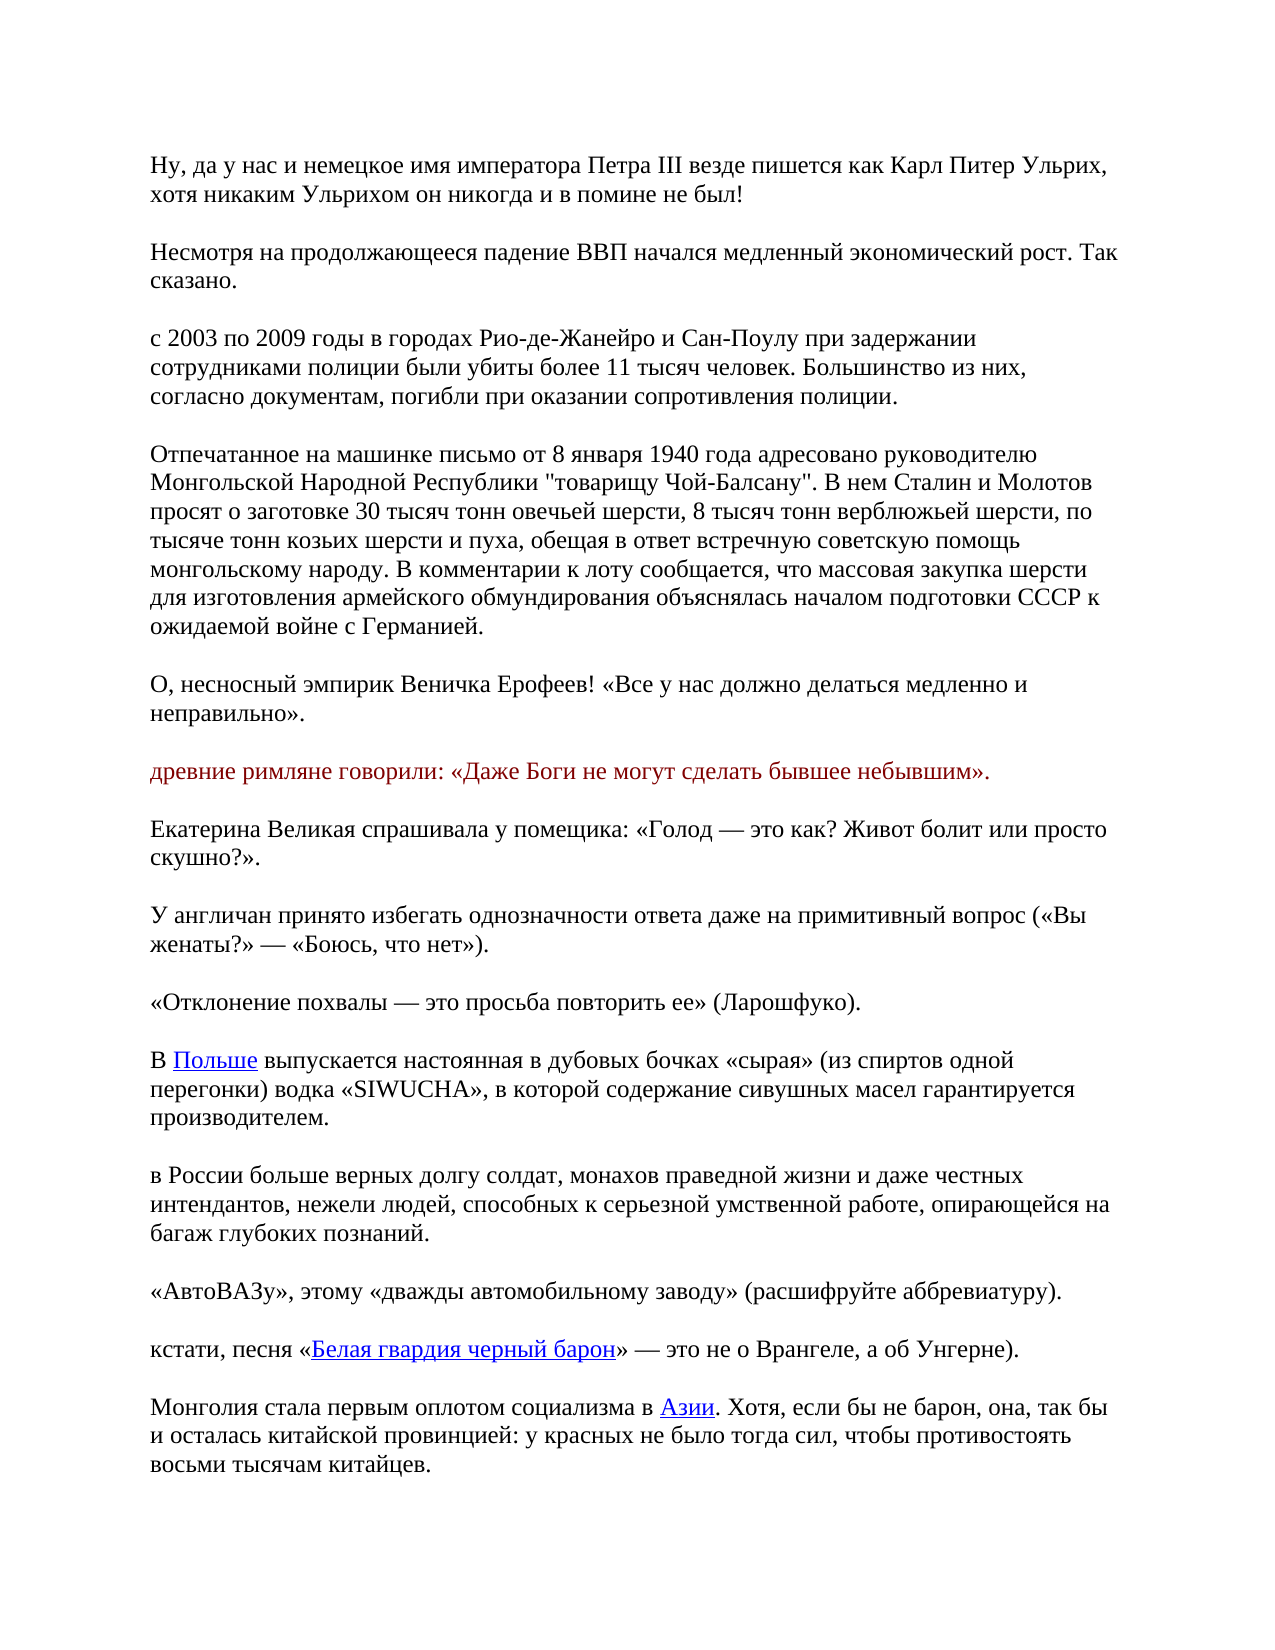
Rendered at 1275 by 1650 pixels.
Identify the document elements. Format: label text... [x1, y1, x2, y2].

text «АвтоВАЗу», этому «дважды автомобильному заводу» (расшифруйте аббревиатуру). [150, 1276, 1125, 1304]
text «Отклонение похвалы — это просьба повторить ее» (Ларошфуко). [150, 987, 1125, 1016]
text с 2003 по 2009 годы в городах Рио-де-Жанейро и Сан-Поулу при задержании сотрудниками полиции были убиты более 11 тысяч человек. Большинство из них, согласно документам, погибли при оказании сопротивления полиции. [150, 323, 1125, 409]
text У англичан принято избегать однозначности ответа даже на примитивный вопрос («Вы женаты?» — «Боюсь, что нет»). [150, 900, 1125, 958]
text Монголия стала первым оплотом социализма в Азии. Хотя, если бы не барон, она, так бы и осталась китайской провинцией: у красных не было тогда сил, чтобы противостоять восьми тысячам китайцев. [150, 1392, 1125, 1478]
text Екатерина Великая спрашивала у помещика: «Голод — это как? Живот болит или просто скушно?». [150, 814, 1125, 871]
text В Польше выпускается настоянная в дубовых бочках «сырая» (из спиртов одной перегонки) водка «SIWUCHA», в которой содержание сивушных масел гарантируется производителем. [150, 1045, 1125, 1131]
text древние римляне говорили: «Даже Боги не могут сделать бывшее небывшим». [150, 756, 1125, 784]
text в России больше верных долгу солдат, монахов праведной жизни и даже честных интендантов, нежели людей, способных к серьезной умственной работе, опирающейся на багаж глубоких познаний. [150, 1160, 1125, 1247]
text Отпечатанное на машинке письмо от 8 января 1940 года адресовано руководителю Монгольской Народной Республики "товарищу Чой-Балсану". В нем Сталин и Молотов просят о заготовке 30 тысяч тонн овечьей шерсти, 8 тысяч тонн верблюжьей шерсти, по тысяче тонн козьих шерсти и пуха, обещая в ответ встречную советскую помощь монгольскому народу. В комментарии к лоту сообщается, что массовая закупка шерсти для изготовления армейского обмундирования объяснялась началом подготовки СССР к ожидаемой войне с Германией. [150, 439, 1125, 640]
text О, несносный эмпирик Веничка Ерофеев! «Все у нас должно делаться медленно и неправильно». [150, 669, 1125, 727]
text кстати, песня «Белая гвардия черный барон» — это не о Врангеле, а об Унгерне). [150, 1334, 1125, 1362]
text Ну, да у нас и немецкое имя императора Петра III везде пишется как Карл Питер Ульрих, хотя никаким Ульрихом он никогда и в помине не был! [150, 150, 1125, 207]
text Несмотря на продолжающееся падение ВВП начался медленный экономический рост. Так сказано. [150, 237, 1125, 294]
